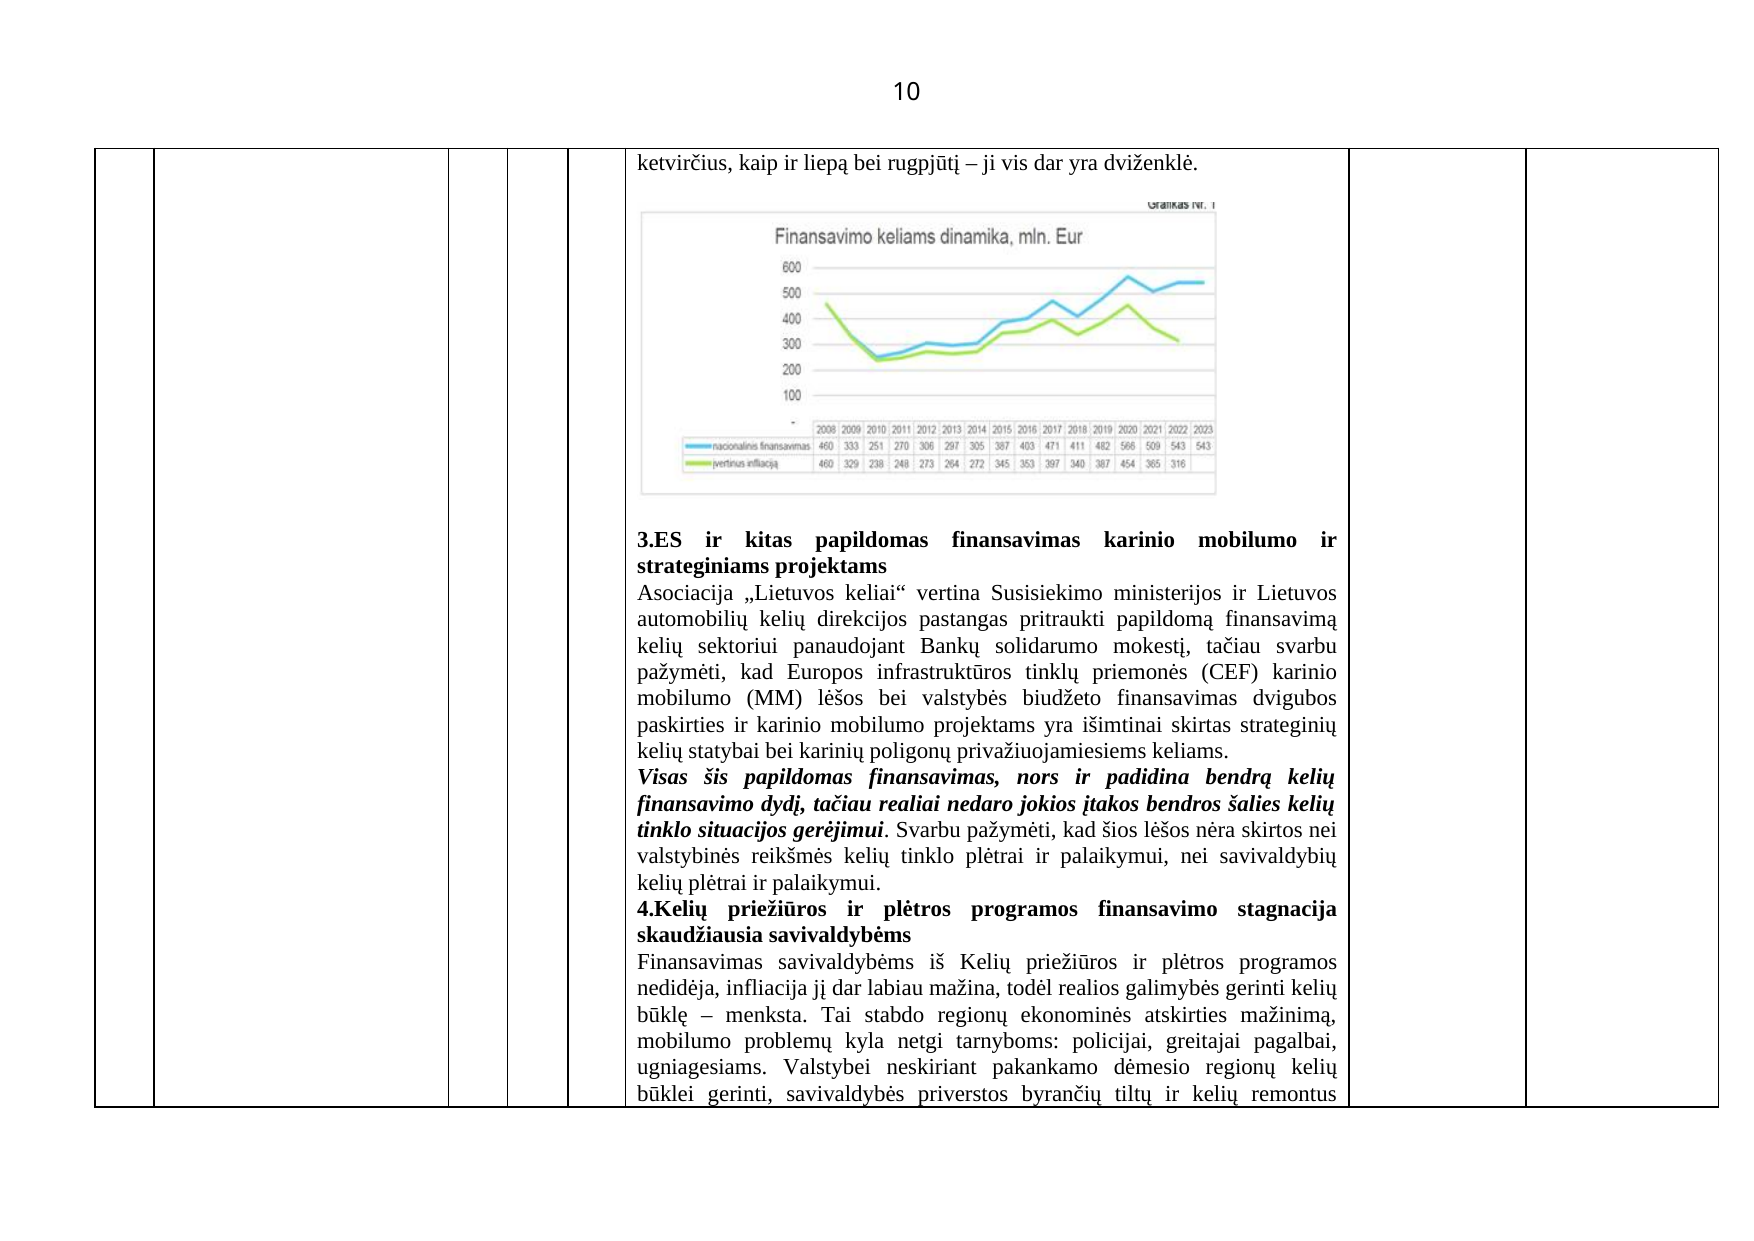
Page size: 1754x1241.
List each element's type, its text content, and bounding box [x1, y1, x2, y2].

table_cell [96, 149, 153, 1106]
table_cell [508, 149, 567, 1106]
table_cell [1350, 149, 1525, 1106]
table_cell [155, 149, 448, 1106]
table_cell [1527, 149, 1718, 1106]
table_cell [569, 149, 625, 1106]
table_cell ketvirčius, kaip ir liepą bei rugpjūtį – ji vis dar yra dviženklė. 3.ES ir kitas papildomas finansavimas karinio mobilumo ir strateginiams projektams Asociacija „Lietuvos keliai“ vertina Susisiekimo ministerijos ir Lietuvos automobilių kelių direkcijos pastangas pritraukti papildomą finansavimą kelių sektoriui panaudojant Bankų solidarumo mokestį, tačiau svarbu pažymėti, kad Europos infrastruktūros tinklų priemonės (CEF) karinio mobilumo (MM) lėšos bei valstybės biudžeto finansavimas dvigubos paskirties ir karinio mobilumo projektams yra išimtinai skirtas strateginių kelių statybai bei karinių poligonų privažiuojamiesiems keliams. Visas šis papildomas finansavimas, nors ir padidina bendrą kelių finansavimo dydį, tačiau realiai nedaro jokios įtakos bendros šalies kelių tinklo situacijos gerėjimui. Svarbu pažymėti, kad šios lėšos nėra skirtos nei valstybinės reikšmės kelių tinklo plėtrai ir palaikymui, nei savivaldybių kelių plėtrai ir palaikymui. 4.Kelių priežiūros ir plėtros programos finansavimo stagnacija skaudžiausia savivaldybėms Finansavimas savivaldybėms iš Kelių priežiūros ir plėtros programos nedidėja, infliacija jį dar labiau mažina, todėl realios galimybės gerinti kelių būklę – menksta. Tai stabdo regionų ekonominės atskirties mažinimą, mobilumo problemų kyla netgi tarnyboms: policijai, greitajai pagalbai, ugniagesiams. Valstybei neskiriant pakankamo dėmesio regionų kelių būklei gerinti, savivaldybės priverstos byrančių tiltų ir kelių remontus [626, 149, 1348, 1106]
table_cell [449, 149, 507, 1106]
